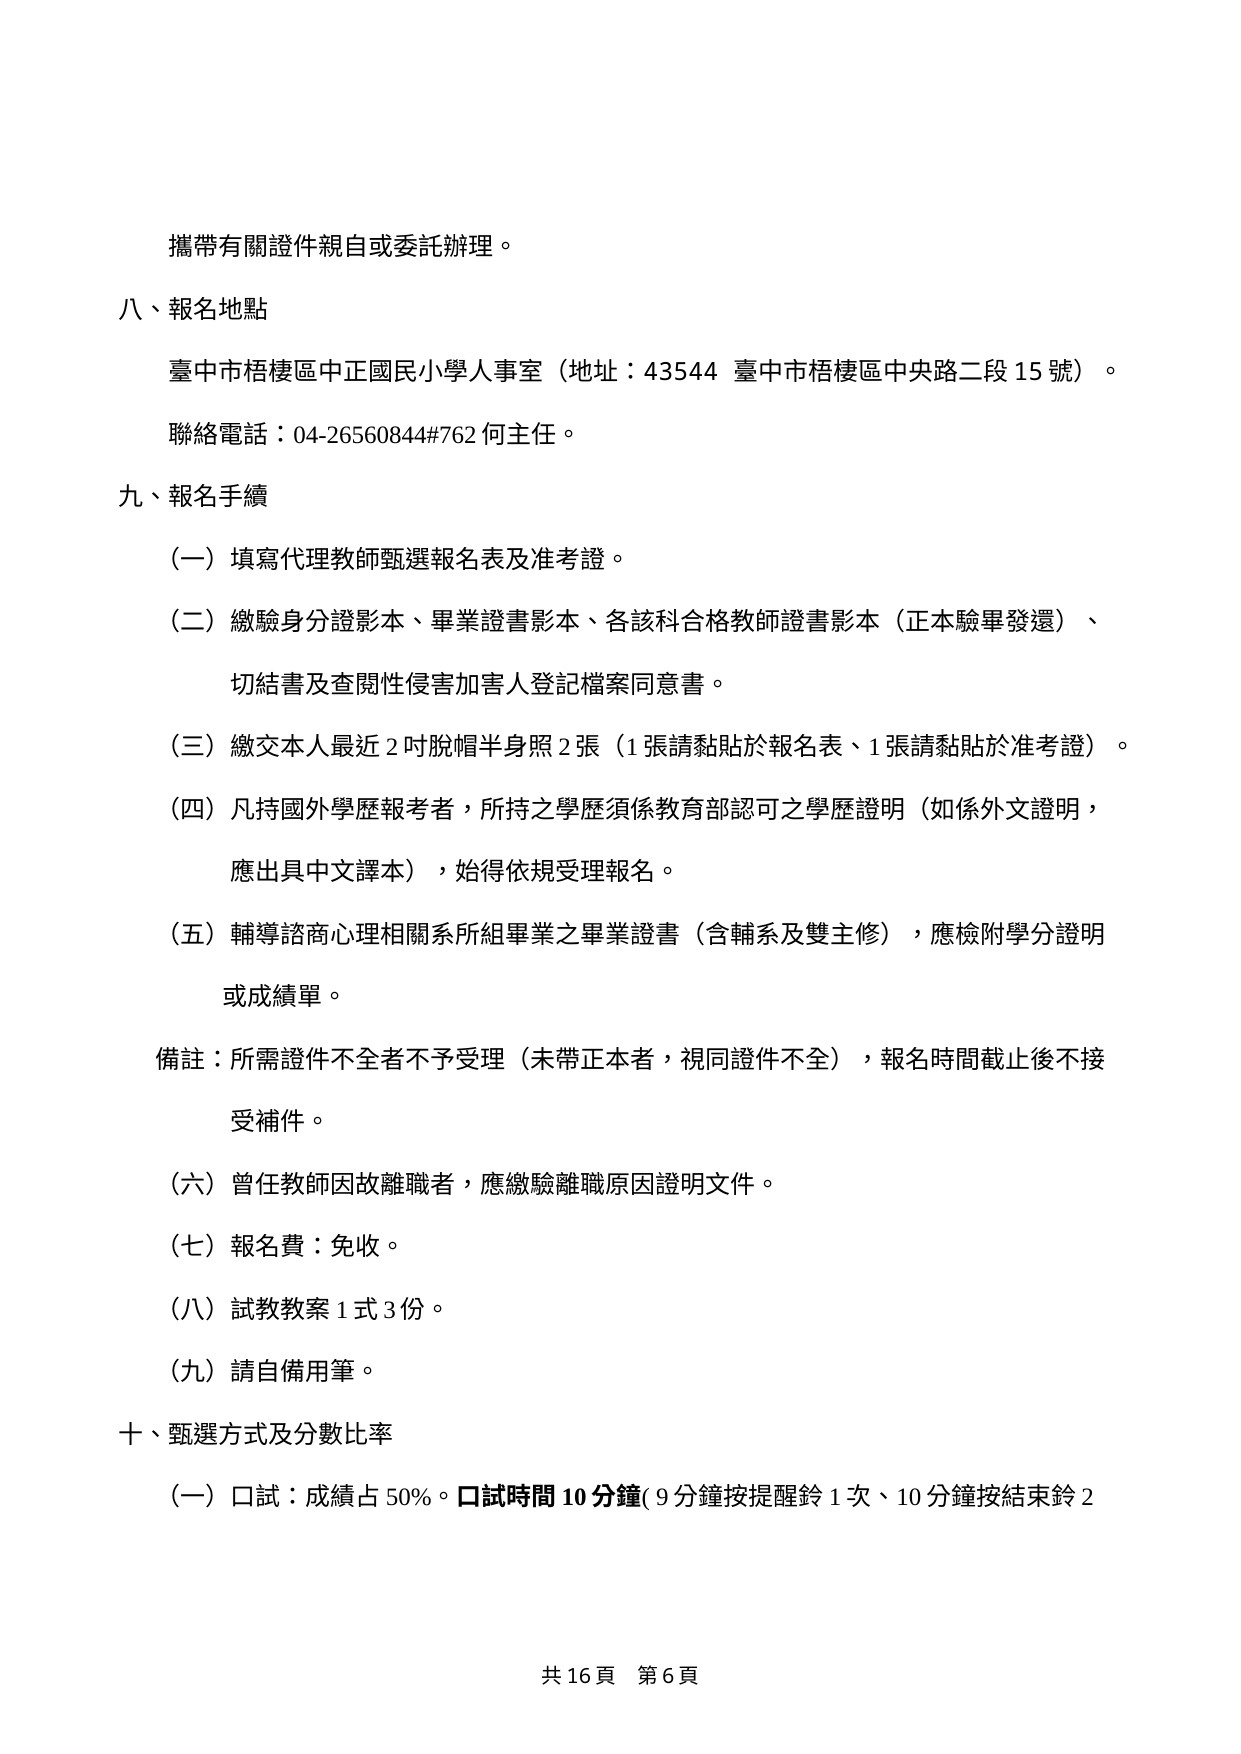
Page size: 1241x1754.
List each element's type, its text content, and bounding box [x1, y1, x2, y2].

text （一）填寫代理教師甄選報名表及准考證。 [118, 516, 1122, 578]
text 十、甄選方式及分數比率 [118, 1391, 1122, 1453]
text （七）報名費：免收。 [156, 1203, 1122, 1266]
text （九）請自備用筆。 [156, 1328, 1122, 1391]
text （六）曾任教師因故離職者，應繳驗離職原因證明文件。 [156, 1141, 1122, 1203]
text 九、報名手續 [118, 453, 1122, 516]
text 聯絡電話：04-26560844#762何主任。 [168, 391, 1122, 453]
text （三）繳交本人最近2吋脫帽半身照2張（1張請黏貼於報名表、1張請黏貼於准考證）。 [156, 703, 1122, 766]
text 攜帶有關證件親自或委託辦理。 [118, 203, 1122, 266]
text 備註：所需證件不全者不予受理（未帶正本者，視同證件不全），報名時間截止後不接受補件。 [156, 1016, 1122, 1141]
text （一）口試：成績占50%。口試時間10分鐘( 9分鐘按提醒鈴1次、10分鐘按結束鈴2 [156, 1453, 1122, 1516]
text （四）凡持國外學歷報考者，所持之學歷須係教育部認可之學歷證明（如係外文證明，應出具中文譯本），始得依規受理報名。 [156, 766, 1122, 891]
text 八、報名地點 臺中市梧棲區中正國民小學人事室（地址：43544 臺中市梧棲區中央路二段15號）。 [118, 266, 1122, 391]
text （五）輔導諮商心理相關系所組畢業之畢業證書（含輔系及雙主修），應檢附學分證明或成績單。 [156, 891, 1122, 1016]
text （八）試教教案1式3份。 [156, 1266, 1122, 1328]
text （二）繳驗身分證影本、畢業證書影本、各該科合格教師證書影本（正本驗畢發還）、切結書及查閱性侵害加害人登記檔案同意書。 [156, 578, 1122, 703]
